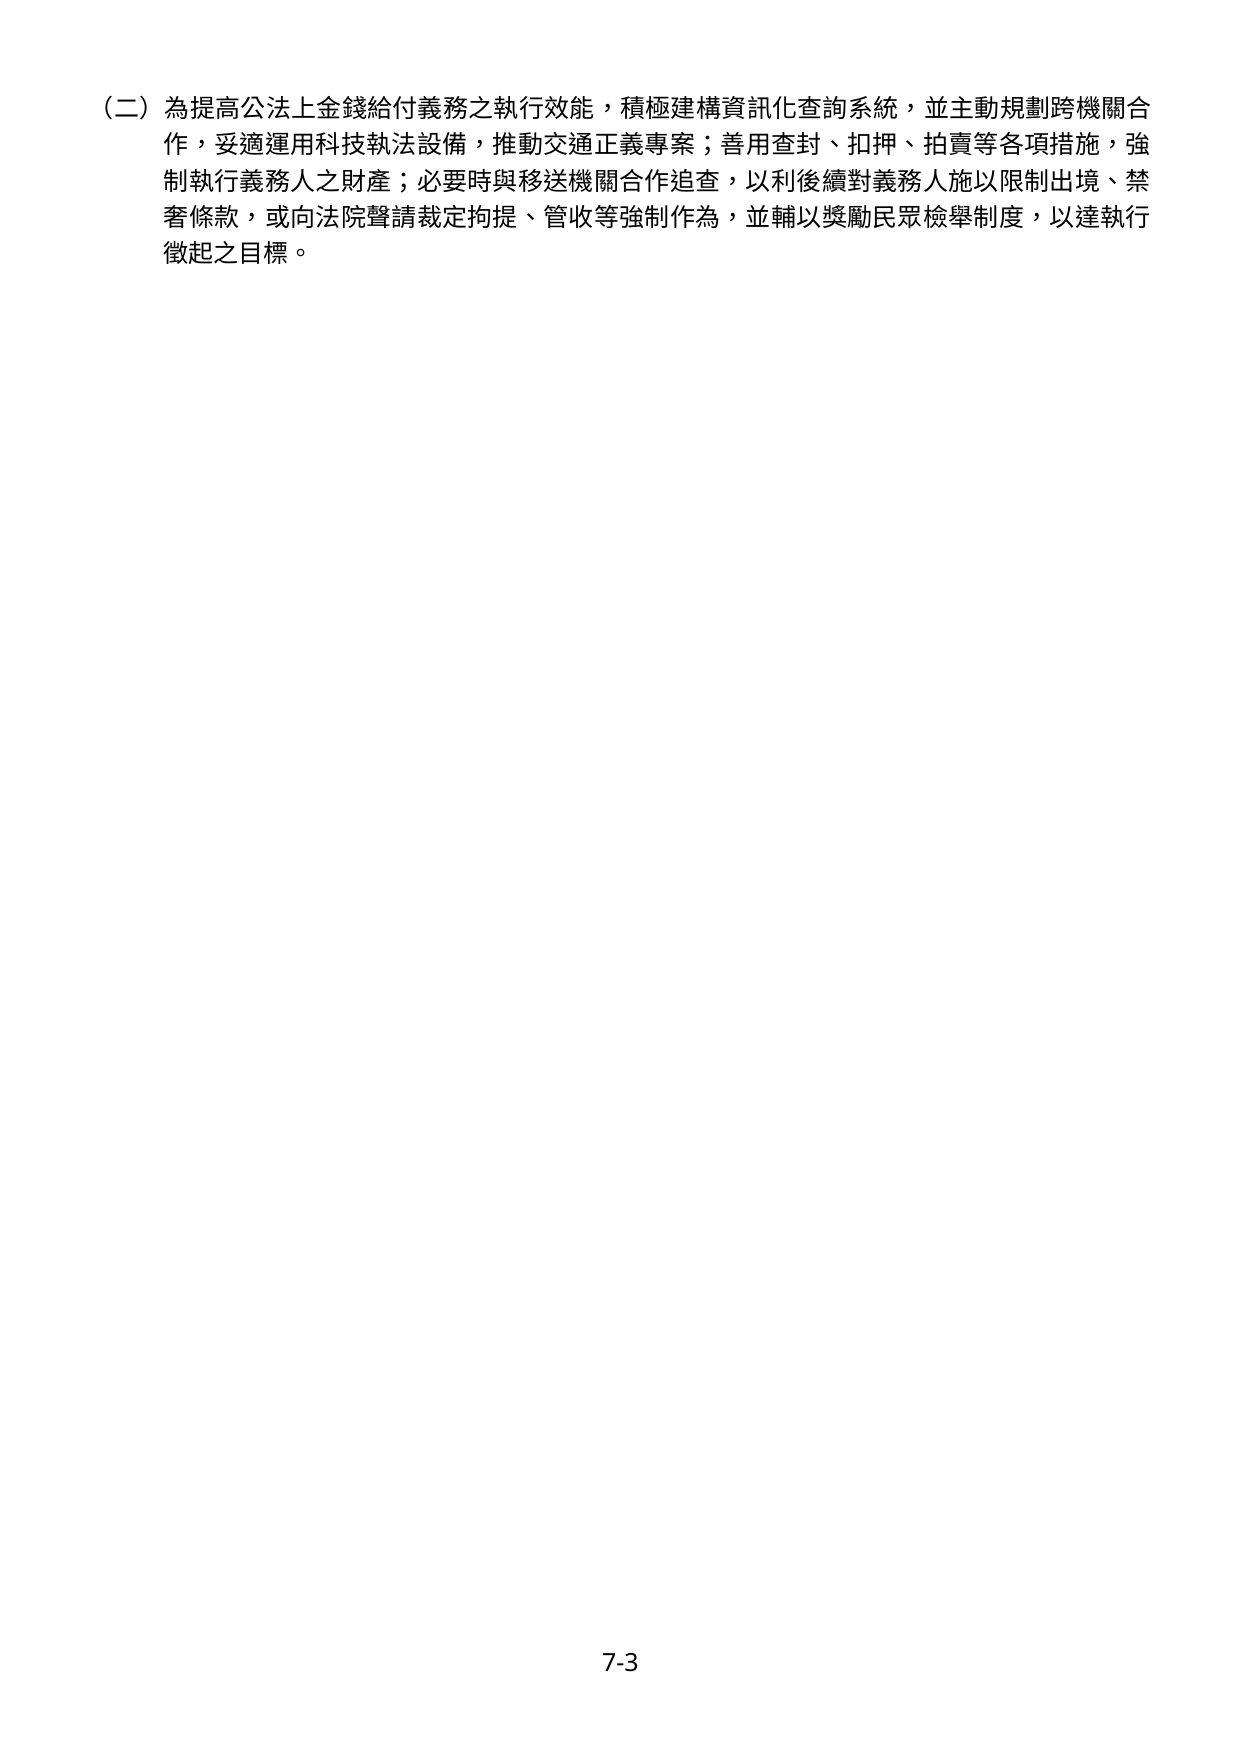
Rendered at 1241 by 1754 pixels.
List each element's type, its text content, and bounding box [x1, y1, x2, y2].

text （二）為提高公法上金錢給付義務之執行效能，積極建構資訊化查詢系統，並主動規劃跨機關合作，妥適運用科技執法設備，推動交通正義專案；善用查封、扣押、拍賣等各項措施，強制執行義務人之財產；必要時與移送機關合作追查，以利後續對義務人施以限制出境、禁奢條款，或向法院聲請裁定拘提、管收等強制作為，並輔以獎勵民眾檢舉制度，以達執行徵起之目標。 [89, 89, 1152, 270]
